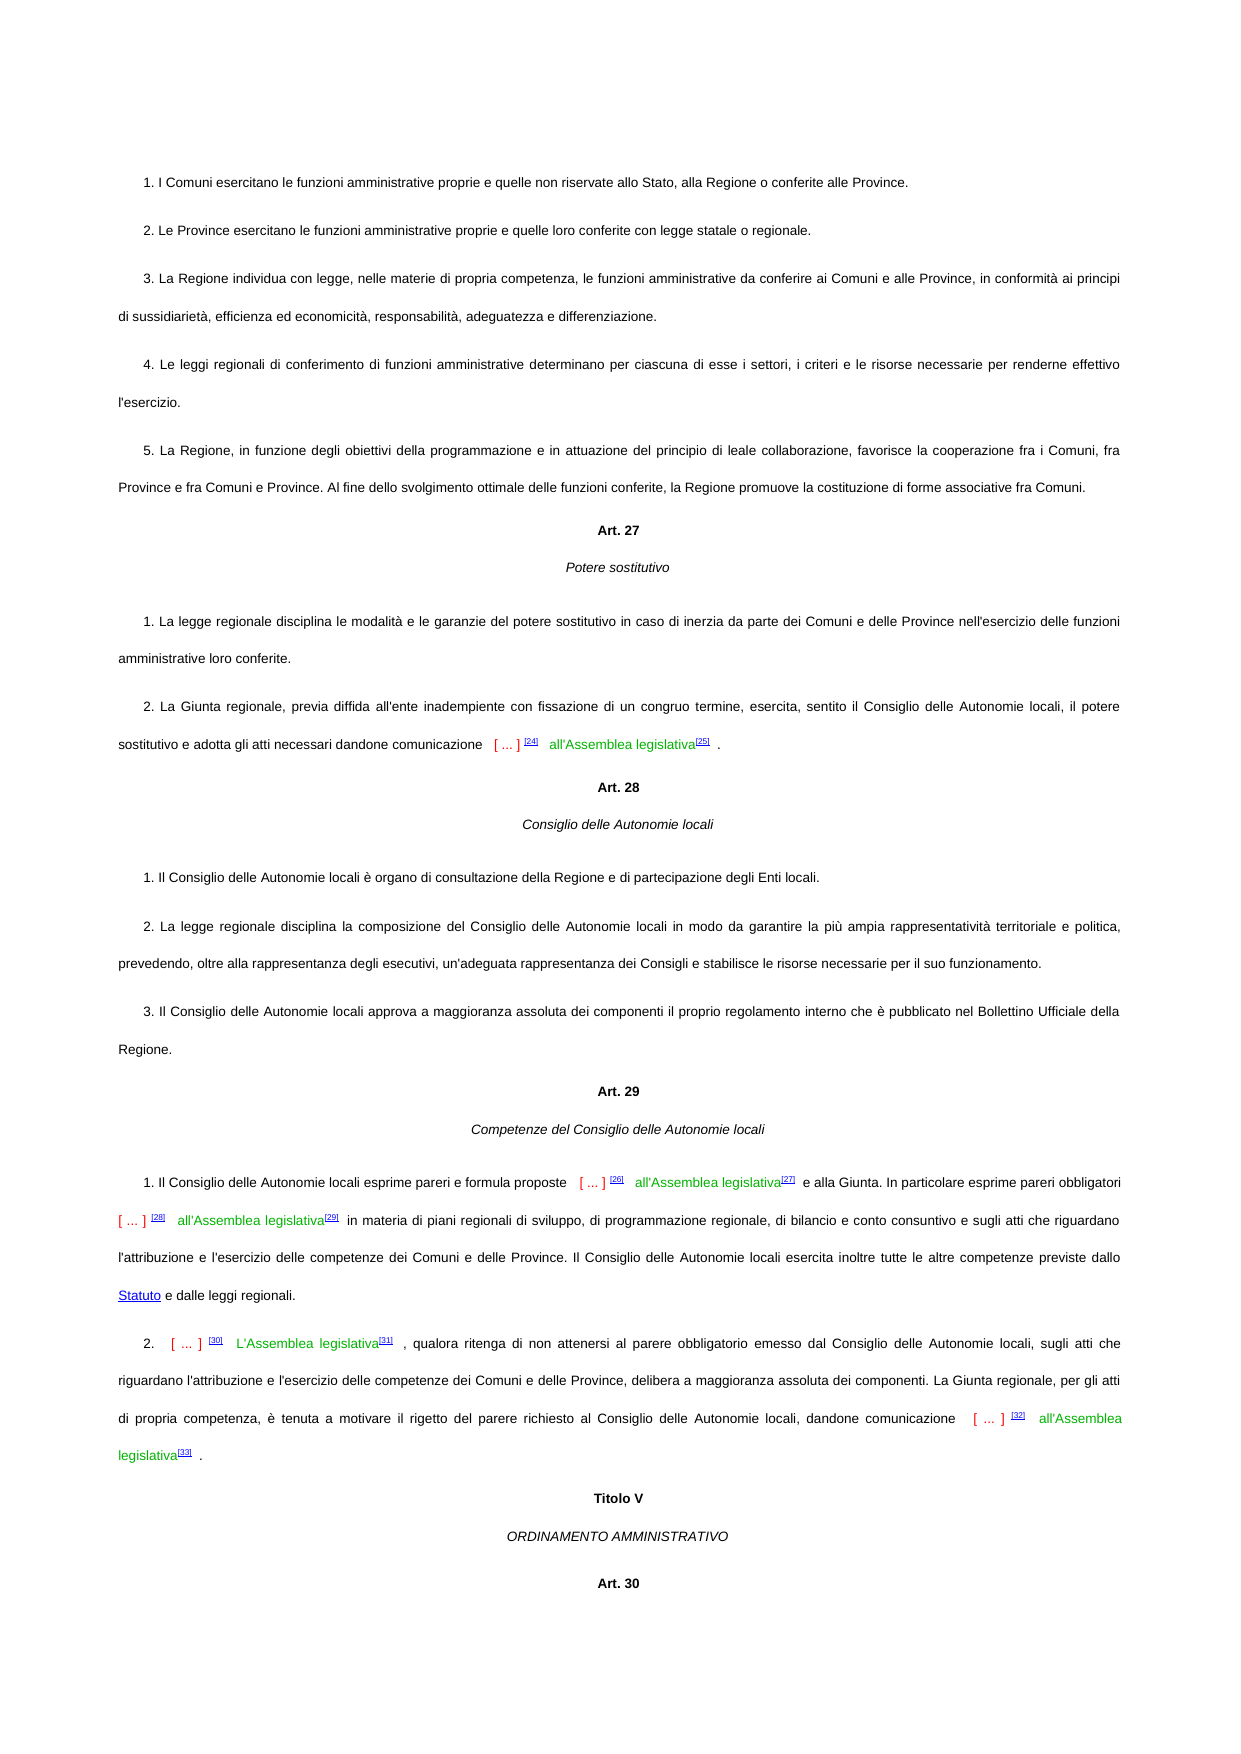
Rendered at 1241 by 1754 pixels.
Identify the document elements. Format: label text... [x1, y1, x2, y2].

table_header 1. I Comuni esercitano le funzioni amministrative proprie e quelle non riservate allo Stato, alla Regione o conferite alle Province. 2. Le Province esercitano le funzioni amministrative proprie e quelle loro conferite con legge statale o regionale. 3. La Regione individua con legge, nelle materie di propria competenza, le funzioni amministrative da conferire ai Comuni e alle Province, in conformità ai principi di sussidiarietà, efficienza ed economicità, responsabilità, adeguatezza e differenziazione. 4. Le leggi regionali di conferimento di funzioni amministrative determinano per ciascuna di esse i settori, i criteri e le risorse necessarie per renderne effettivo l'esercizio. 5. La Regione, in funzione degli obiettivi della programmazione e in attuazione del principio di leale collaborazione, favorisce la cooperazione fra i Comuni, fra Province e fra Comuni e Province. Al fine dello svolgimento ottimale delle funzioni conferite, la Regione promuove la costituzione di forme associative fra Comuni. Art. 27 Potere sostitutivo 1. La legge regionale disciplina le modalità e le garanzie del potere sostitutivo in caso di inerzia da parte dei Comuni e delle Province nell'esercizio delle funzioni amministrative loro conferite. 2. La Giunta regionale, previa diffida all'ente inadempiente con fissazione di un congruo termine, esercita, sentito il Consiglio delle Autonomie locali, il potere sostitutivo e adotta gli atti necessari dandone comunicazione [ ... ] [24] all'Assemblea legislativa[25] . Art. 28 Consiglio delle Autonomie locali 1. Il Consiglio delle Autonomie locali è organo di consultazione della Regione e di partecipazione degli Enti locali. 2. La legge regionale disciplina la composizione del Consiglio delle Autonomie locali in modo da garantire la più ampia rappresentatività territoriale e politica, prevedendo, oltre alla rappresentanza degli esecutivi, un'adeguata rappresentanza dei Consigli e stabilisce le risorse necessarie per il suo funzionamento. 3. Il Consiglio delle Autonomie locali approva a maggioranza assoluta dei componenti il proprio regolamento interno che è pubblicato nel Bollettino Ufficiale della Regione. Art. 29 Competenze del Consiglio delle Autonomie locali 1. Il Consiglio delle Autonomie locali esprime pareri e formula proposte [ ... ] [26] all'Assemblea legislativa[27] e alla Giunta. In particolare esprime pareri obbligatori [ ... ] [28] all'Assemblea legislativa[29] in materia di piani regionali di sviluppo, di programmazione regionale, di bilancio e conto consuntivo e sugli atti che riguardano l'attribuzione e l'esercizio delle competenze dei Comuni e delle Province. Il Consiglio delle Autonomie locali esercita inoltre tutte le altre competenze previste dallo Statuto e dalle leggi regionali. 2. [ ... ] [30] L'Assemblea legislativa[31] , qualora ritenga di non attenersi al parere obbligatorio emesso dal Consiglio delle Autonomie locali, sugli atti che riguardano l'attribuzione e l'esercizio delle competenze dei Comuni e delle Province, delibera a maggioranza assoluta dei componenti. La Giunta regionale, per gli atti di propria competenza, è tenuta a motivare il rigetto del parere richiesto al Consiglio delle Autonomie locali, dandone comunicazione [ ... ] [32] all'Assemblea legislativa[33] . Titolo V ORDINAMENTO AMMINISTRATIVO Art. 30 [118, 148, 1122, 1592]
